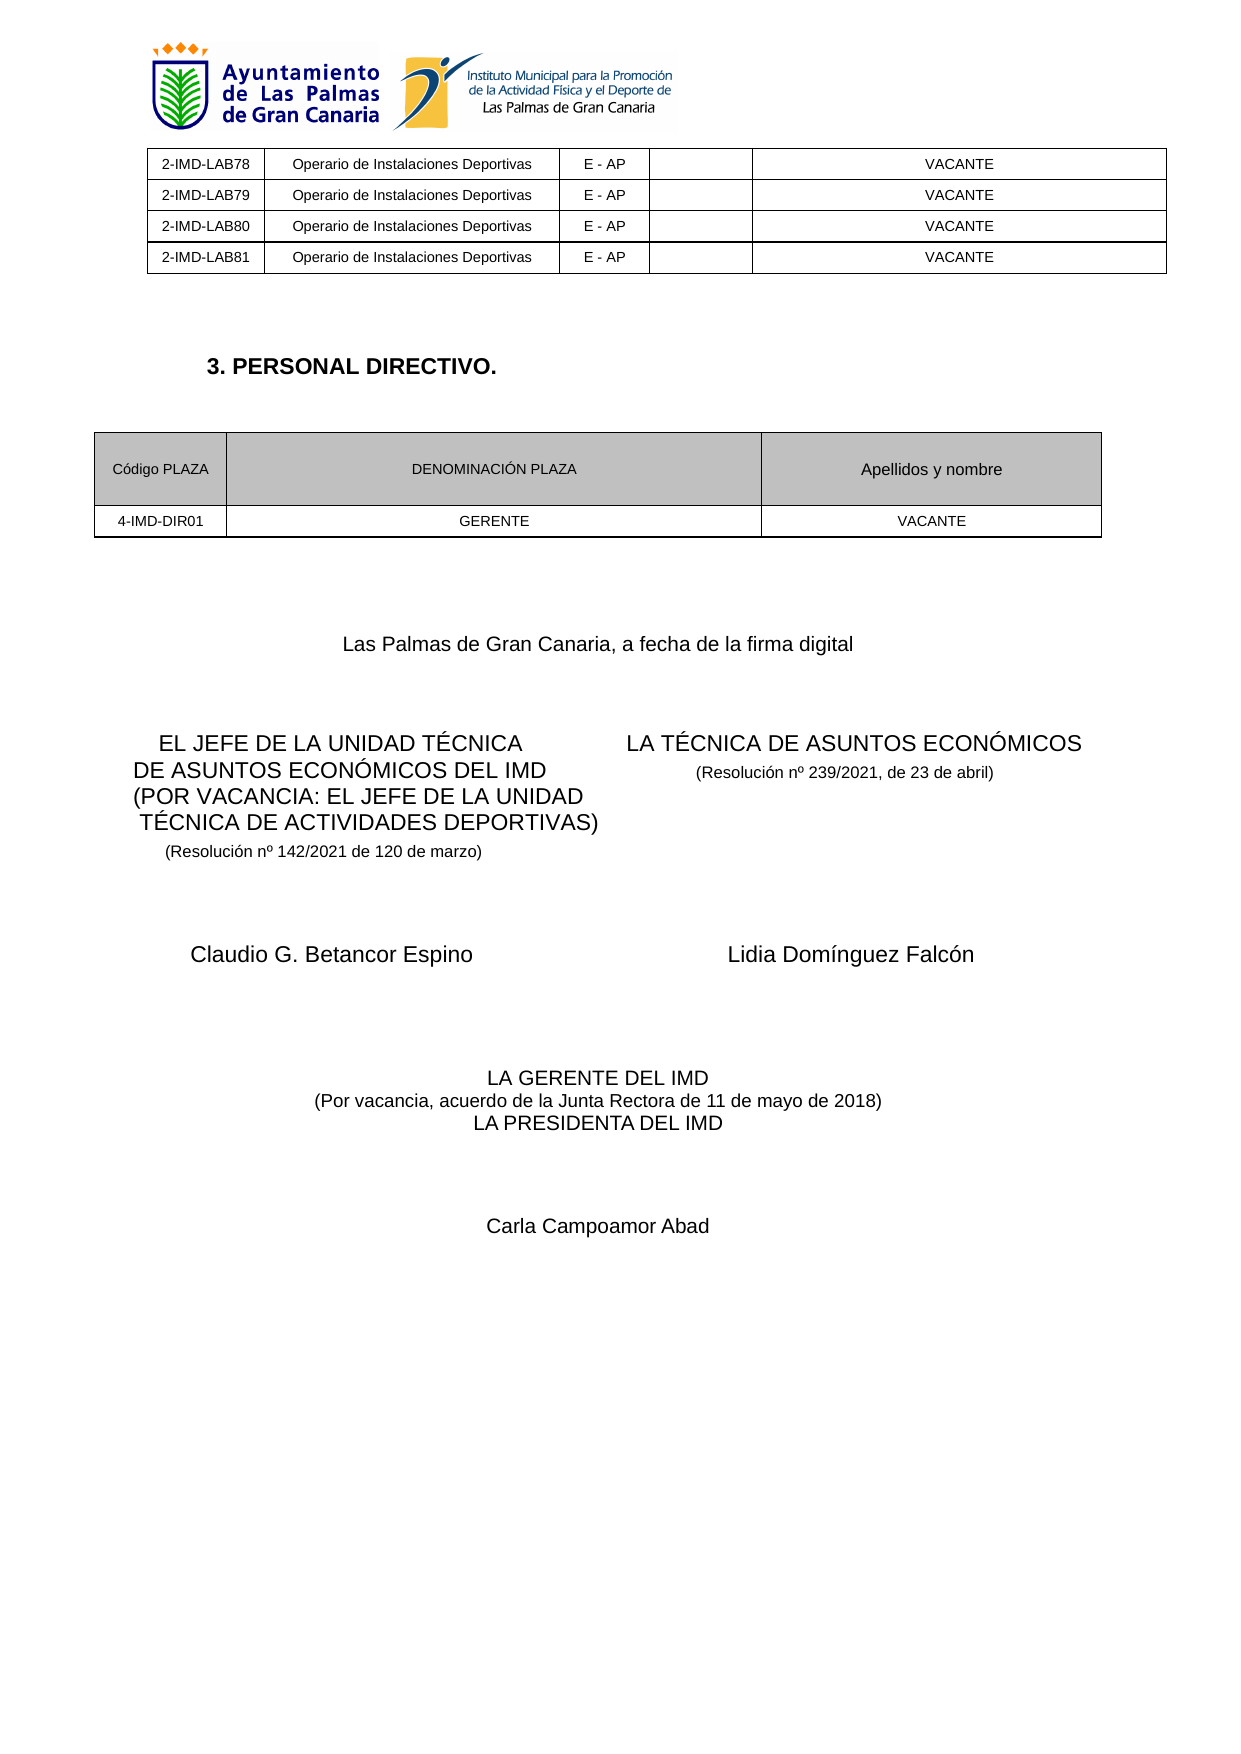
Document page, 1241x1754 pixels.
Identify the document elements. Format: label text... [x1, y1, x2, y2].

table_cell GERENTE [227, 506, 761, 536]
table_cell Operario de Instalaciones Deportivas [265, 180, 559, 210]
table_cell [650, 149, 752, 179]
table_cell 2-IMD-LAB80 [148, 211, 264, 241]
text LA PRESIDENTA DEL IMD [133, 1111, 1063, 1135]
table_cell [650, 211, 752, 241]
table_cell VACANTE [762, 506, 1101, 536]
text LA GERENTE DEL IMD [133, 1066, 1063, 1090]
text Las Palmas de Gran Canaria, a fecha de la firma digital [133, 632, 1063, 656]
table_cell E - AP [560, 211, 649, 241]
text (Por vacancia, acuerdo de la Junta Rectora de 11 de mayo de 2018) [133, 1090, 1063, 1111]
table_cell Operario de Instalaciones Deportivas [265, 211, 559, 241]
text Carla Campoamor Abad [133, 1214, 1063, 1238]
table_cell VACANTE [753, 149, 1166, 179]
table_cell [650, 243, 752, 273]
text 3. PERSONAL DIRECTIVO. [133, 353, 1063, 379]
table_cell VACANTE [753, 211, 1166, 241]
table_cell 4-IMD-DIR01 [95, 506, 226, 536]
table_cell 2-IMD-LAB78 [148, 149, 264, 179]
table_cell [650, 180, 752, 210]
text (POR VACANCIA: EL JEFE DE LA UNIDAD [133, 783, 1026, 809]
text EL JEFE DE LA UNIDAD TÉCNICA LA TÉCNICA DE ASUNTOS ECONÓMICOS [133, 730, 1107, 757]
table_cell Operario de Instalaciones Deportivas [265, 243, 559, 273]
table_cell 2-IMD-LAB79 [148, 180, 264, 210]
text Claudio G. Betancor Espino Lidia Domínguez Falcón [133, 941, 1026, 967]
table_cell E - AP [560, 180, 649, 210]
table_cell VACANTE [753, 243, 1166, 273]
text DE ASUNTOS ECONÓMICOS DEL IMD (Resolución nº 239/2021, de 23 de abril) [133, 757, 1026, 783]
table_cell Operario de Instalaciones Deportivas [265, 149, 559, 179]
table_cell E - AP [560, 149, 649, 179]
table_cell VACANTE [753, 180, 1166, 210]
table_cell E - AP [560, 243, 649, 273]
table_header Apellidos y nombre [762, 433, 1101, 505]
table_cell 2-IMD-LAB81 [148, 243, 264, 273]
text TÉCNICA DE ACTIVIDADES DEPORTIVAS) [133, 809, 1026, 836]
table_header Código PLAZA [95, 433, 226, 505]
table_header DENOMINACIÓN PLAZA [227, 433, 761, 505]
text (Resolución nº 142/2021 de 120 de marzo) [133, 836, 1026, 862]
